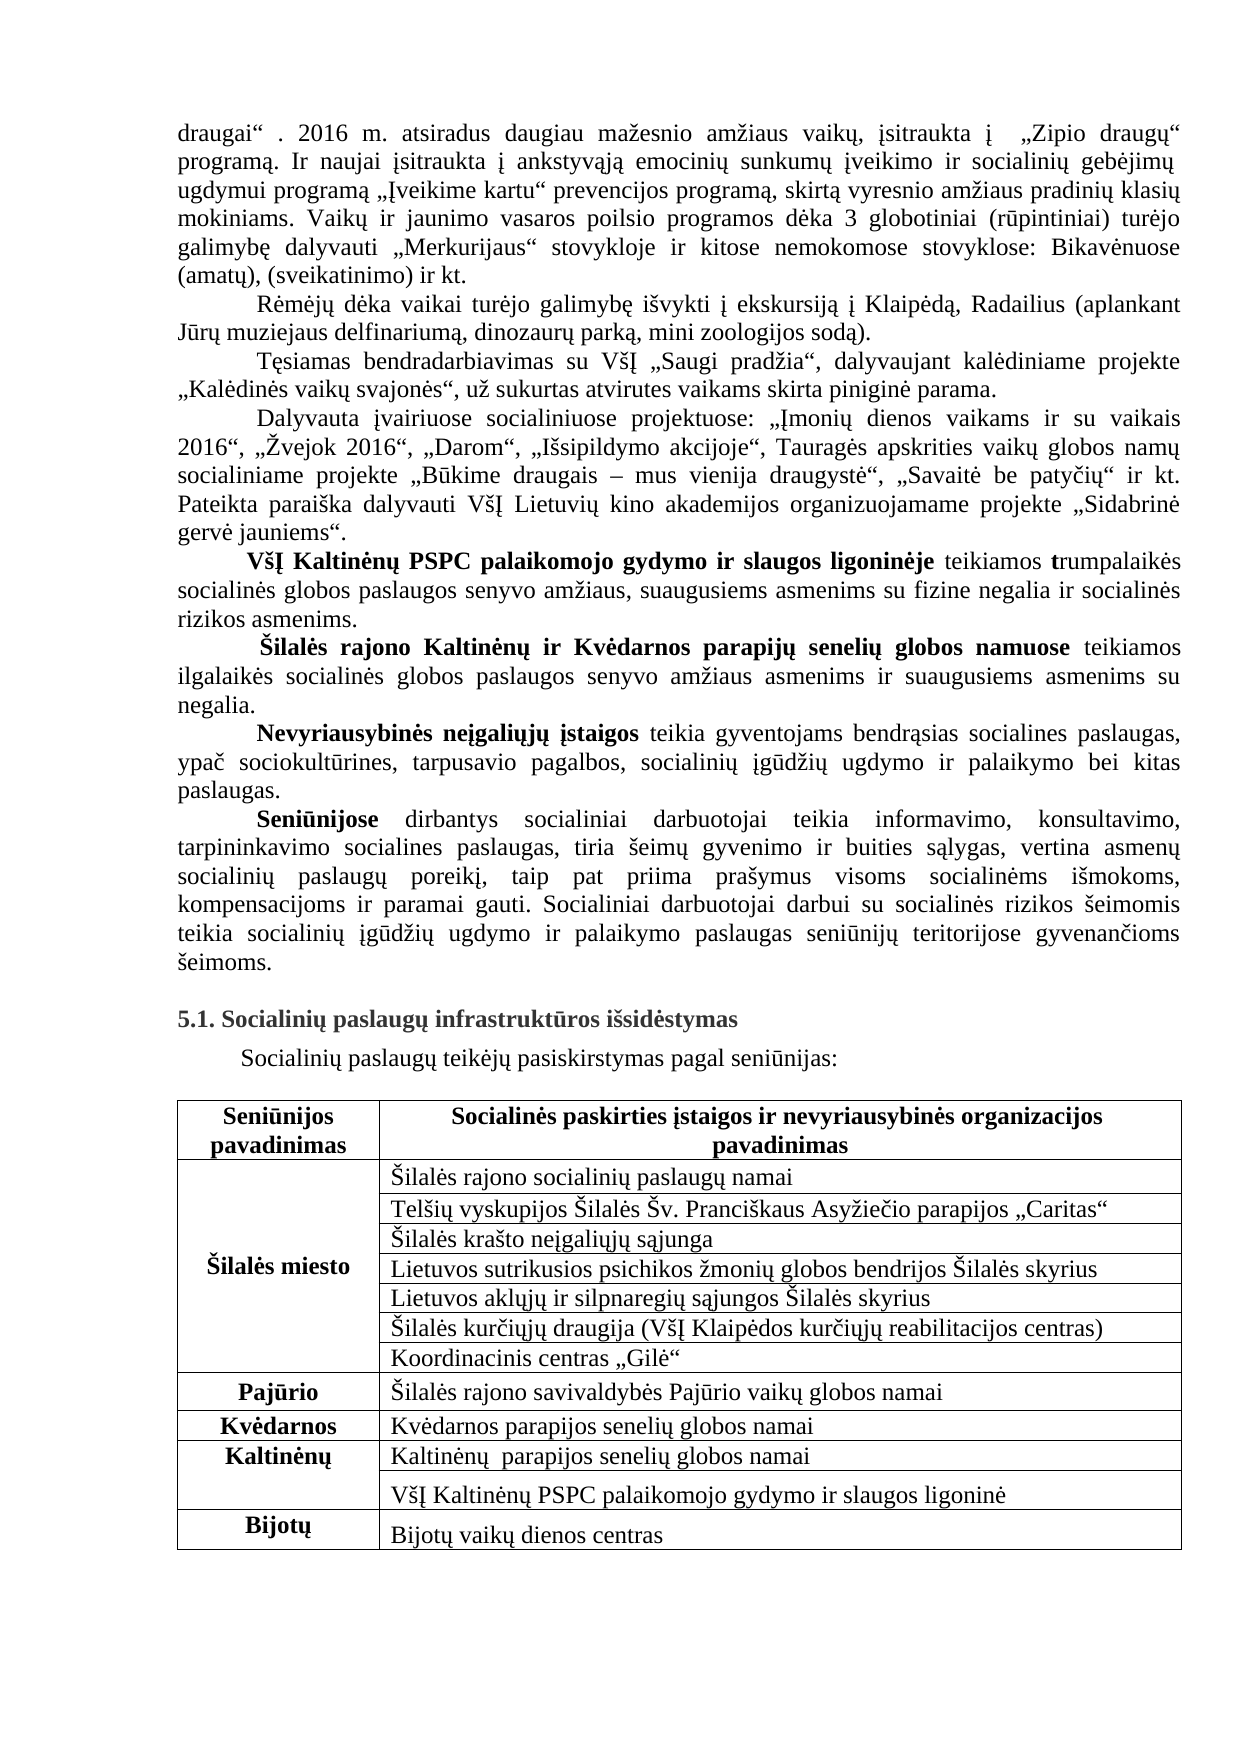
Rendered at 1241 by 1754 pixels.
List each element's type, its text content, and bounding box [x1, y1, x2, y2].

text Nevyriausybinės neįgaliųjų įstaigos teikia gyventojams bendrąsias socialines paslaugas, ypač sociokultūrines, tarpusavio pagalbos, socialinių įgūdžių ugdymo ir palaikymo bei kitas paslaugas. [177, 719, 1181, 804]
table_cell Lietuvos aklųjų ir silpnaregių sąjungos Šilalės skyrius [380, 1284, 1181, 1312]
text Rėmėjų dėka vaikai turėjo galimybę išvykti į ekskursiją į Klaipėdą, Radailius (aplankant Jūrų muziejaus delfinariumą, dinozaurų parką, mini zoologijos sodą). [177, 289, 1181, 346]
table_header Socialinės paskirties įstaigos ir nevyriausybinės organizacijos pavadinimas [380, 1101, 1181, 1159]
table_cell Telšių vyskupijos Šilalės Šv. Pranciškaus Asyžiečio parapijos „Caritas“ [380, 1194, 1181, 1223]
table_cell Koordinacinis centras „Gilė“ [380, 1343, 1181, 1372]
table_cell Šilalės kurčiųjų draugija (VšĮ Klaipėdos kurčiųjų reabilitacijos centras) [380, 1313, 1181, 1342]
table_cell Šilalės miesto [178, 1160, 379, 1372]
text Šilalės rajono Kaltinėnų ir Kvėdarnos parapijų senelių globos namuose teikiamos ilgalaikės socialinės globos paslaugos senyvo amžiaus asmenims ir suaugusiems asmenims su negalia. [177, 632, 1181, 719]
text draugai“ . 2016 m. atsiradus daugiau mažesnio amžiaus vaikų, įsitraukta į „Zipio draugų“ programą. Ir naujai įsitraukta į ankstyvąją emocinių sunkumų įveikimo ir socialinių gebėjimų ugdymui programą „Įveikime kartu“ prevencijos programą, skirtą vyresnio amžiaus pradinių klasių mokiniams. Vaikų ir jaunimo vasaros poilsio programos dėka 3 globotiniai (rūpintiniai) turėjo galimybę dalyvauti „Merkurijaus“ stovykloje ir kitose nemokomose stovyklose: Bikavėnuose (amatų), (sveikatinimo) ir kt. [177, 118, 1181, 289]
table_cell Šilalės rajono socialinių paslaugų namai [380, 1160, 1181, 1193]
table_cell Šilalės krašto neįgaliųjų sąjunga [380, 1224, 1181, 1253]
table_cell Bijotų [178, 1510, 379, 1548]
table_cell Kvėdarnos parapijos senelių globos namai [380, 1411, 1181, 1440]
text 5.1. Socialinių paslaugų infrastruktūros išsidėstymas [177, 1004, 1181, 1033]
text Dalyvauta įvairiuose socialiniuose projektuose: „Įmonių dienos vaikams ir su vaikais 2016“, „Žvejok 2016“, „Darom“, „Išsipildymo akcijoje“, Tauragės apskrities vaikų globos namų socialiniame projekte „Būkime draugais – mus vienija draugystė“, „Savaitė be patyčių“ ir kt. Pateikta paraiška dalyvauti VšĮ Lietuvių kino akademijos organizuojamame projekte „Sidabrinė gervė jauniems“. [177, 403, 1181, 546]
table_cell VšĮ Kaltinėnų PSPC palaikomojo gydymo ir slaugos ligoninė [380, 1471, 1181, 1509]
text Tęsiamas bendradarbiavimas su VšĮ „Saugi pradžia“, dalyvaujant kalėdiniame projekte „Kalėdinės vaikų svajonės“, už sukurtas atvirutes vaikams skirta piniginė parama. [177, 346, 1181, 403]
table_cell Lietuvos sutrikusios psichikos žmonių globos bendrijos Šilalės skyrius [380, 1254, 1181, 1282]
table_cell Bijotų vaikų dienos centras [380, 1510, 1181, 1548]
table_header Seniūnijos pavadinimas [178, 1101, 379, 1159]
table_cell Pajūrio [178, 1373, 379, 1410]
table_cell Kaltinėnų parapijos senelių globos namai [380, 1441, 1181, 1470]
text Seniūnijose dirbantys socialiniai darbuotojai teikia informavimo, konsultavimo, tarpininkavimo socialines paslaugas, tiria šeimų gyvenimo ir buities sąlygas, vertina asmenų socialinių paslaugų poreikį, taip pat priima prašymus visoms socialinėms išmokoms, kompensacijoms ir paramai gauti. Socialiniai darbuotojai darbui su socialinės rizikos šeimomis teikia socialinių įgūdžių ugdymo ir palaikymo paslaugas seniūnijų teritorijose gyvenančioms šeimoms. [177, 804, 1181, 976]
table_cell Šilalės rajono savivaldybės Pajūrio vaikų globos namai [380, 1373, 1181, 1410]
text Socialinių paslaugų teikėjų pasiskirstymas pagal seniūnijas: [177, 1043, 1181, 1071]
table_cell Kvėdarnos [178, 1411, 379, 1440]
text VšĮ Kaltinėnų PSPC palaikomojo gydymo ir slaugos ligoninėje teikiamos trumpalaikės socialinės globos paslaugos senyvo amžiaus, suaugusiems asmenims su fizine negalia ir socialinės rizikos asmenims. [177, 546, 1181, 632]
table_cell Kaltinėnų [178, 1441, 379, 1509]
